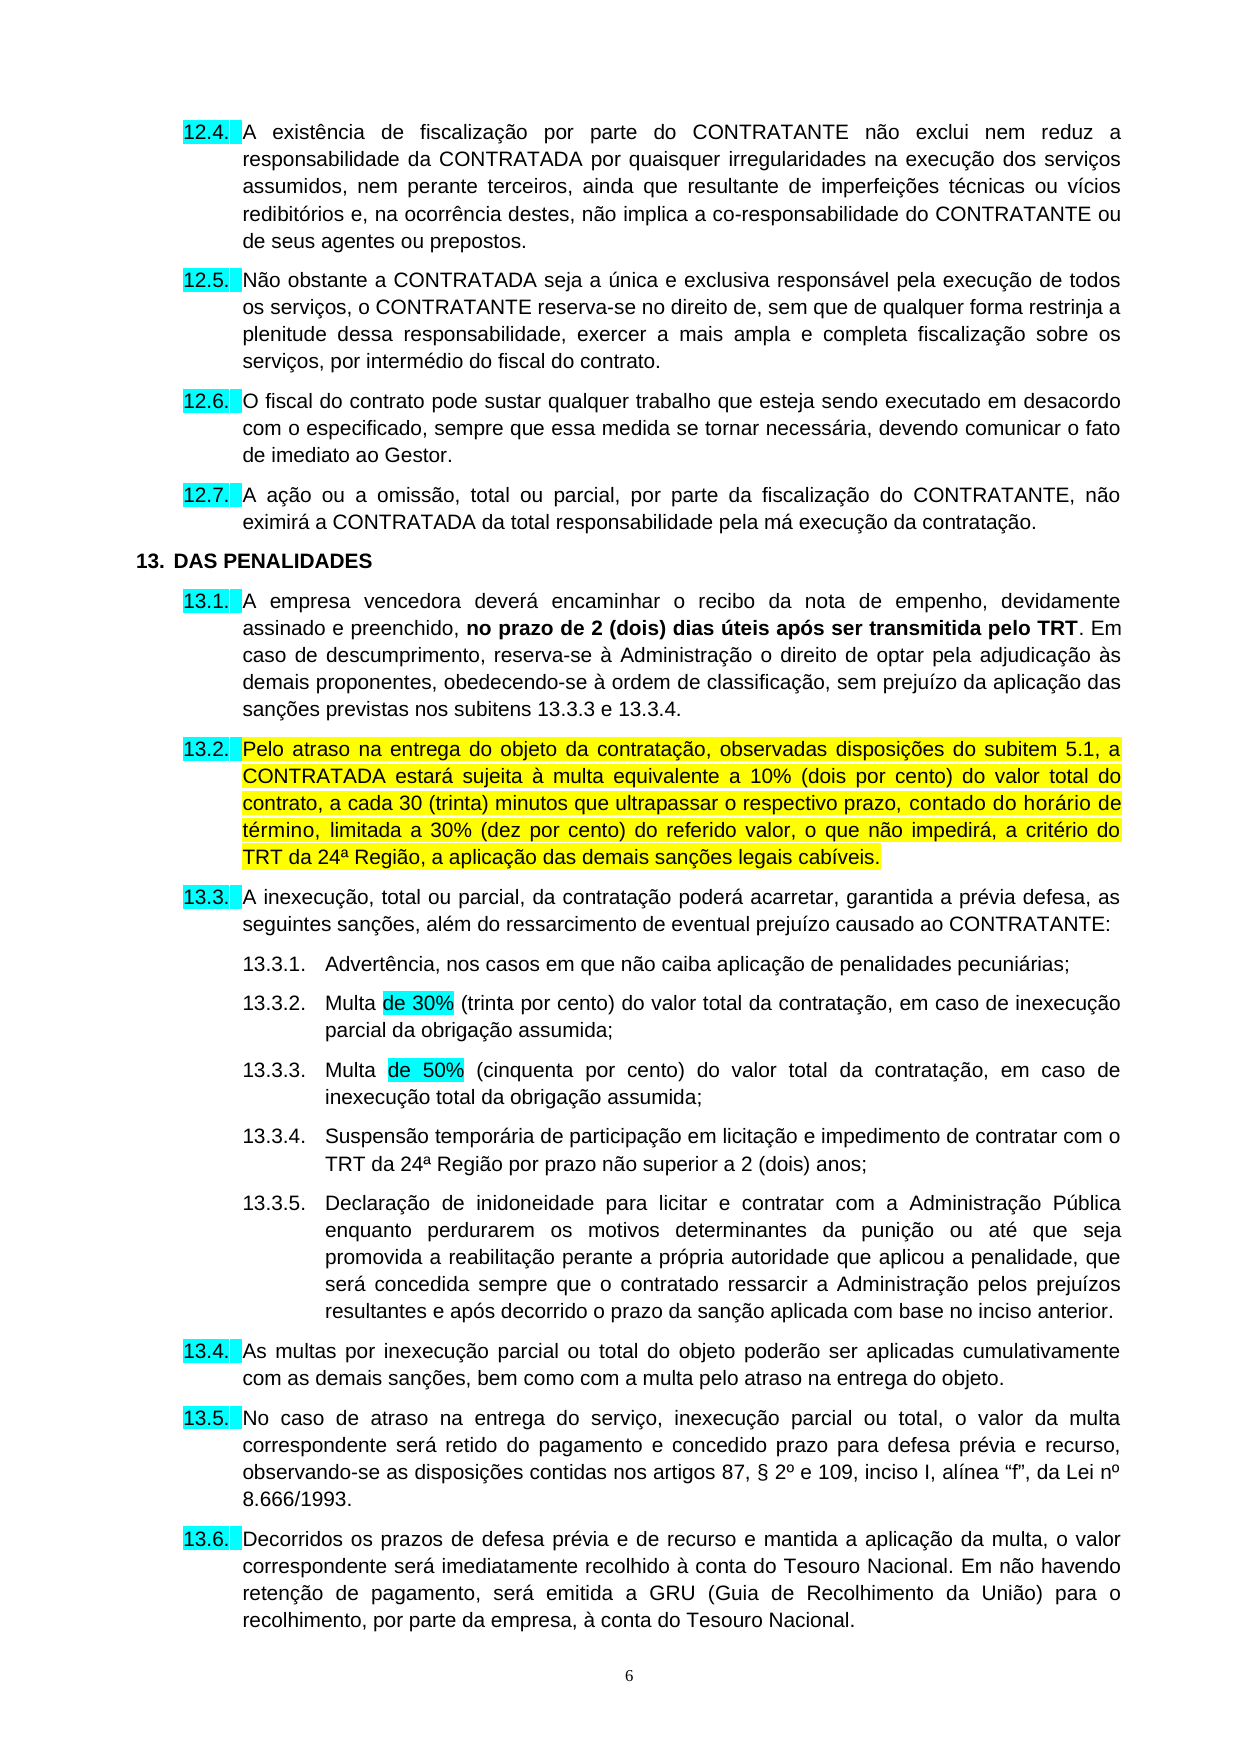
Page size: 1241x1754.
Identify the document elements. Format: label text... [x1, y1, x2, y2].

list DAS PENALIDADES [136, 547, 1122, 574]
list No caso de atraso na entrega do serviço, inexecução parcial ou total, o valor da multa correspondente será retido do pagamento e concedido prazo para defesa prévia e recurso, observando-se as disposições contidas nos artigos 87, § 2º e 109, inciso I, alínea “f”, da Lei nº 8.666/1993. [183, 1403, 1122, 1512]
list Multa de 50% (cinquenta por cento) do valor total da contratação, em caso de inexecução total da obrigação assumida; [242, 1056, 1122, 1110]
list A empresa vencedora deverá encaminhar o recibo da nota de empenho, devidamente assinado e preenchido, no prazo de 2 (dois) dias úteis após ser transmitida pelo TRT. Em caso de descumprimento, reserva-se à Administração o direito de optar pela adjudicação às demais proponentes, obedecendo-se à ordem de classificação, sem prejuízo da aplicação das sanções previstas nos subitens 13.3.3 e 13.3.4. [183, 587, 1122, 722]
list Decorridos os prazos de defesa prévia e de recurso e mantida a aplicação da multa, o valor correspondente será imediatamente recolhido à conta do Tesouro Nacional. Em não havendo retenção de pagamento, será emitida a GRU (Guia de Recolhimento da União) para o recolhimento, por parte da empresa, à conta do Tesouro Nacional. [183, 1524, 1122, 1633]
list A existência de fiscalização por parte do CONTRATANTE não exclui nem reduz a responsabilidade da CONTRATADA por quaisquer irregularidades na execução dos serviços assumidos, nem perante terceiros, ainda que resultante de imperfeições técnicas ou vícios redibitórios e, na ocorrência destes, não implica a co-responsabilidade do CONTRATANTE ou de seus agentes ou prepostos. [183, 118, 1122, 253]
list Multa de 30% (trinta por cento) do valor total da contratação, em caso de inexecução parcial da obrigação assumida; [242, 989, 1122, 1043]
list Advertência, nos casos em que não caiba aplicação de penalidades pecuniárias; [242, 949, 1122, 976]
list A inexecução, total ou parcial, da contratação poderá acarretar, garantida a prévia defesa, as seguintes sanções, além do ressarcimento de eventual prejuízo causado ao CONTRATANTE: [183, 883, 1122, 937]
list A ação ou a omissão, total ou parcial, por parte da fiscalização do CONTRATANTE, não eximirá a CONTRATADA da total responsabilidade pela má execução da contratação. [183, 481, 1122, 535]
list Não obstante a CONTRATADA seja a única e exclusiva responsável pela execução de todos os serviços, o CONTRATANTE reserva-se no direito de, sem que de qualquer forma restrinja a plenitude dessa responsabilidade, exercer a mais ampla e completa fiscalização sobre os serviços, por intermédio do fiscal do contrato. [183, 266, 1122, 374]
list Pelo atraso na entrega do objeto da contratação, observadas disposições do subitem 5.1, a CONTRATADA estará sujeita à multa equivalente a 10% (dois por cento) do valor total do contrato, a cada 30 (trinta) minutos que ultrapassar o respectivo prazo, contado do horário de término, limitada a 30% (dez por cento) do referido valor, o que não impedirá, a critério do TRT da 24ª Região, a aplicação das demais sanções legais cabíveis. [183, 735, 1122, 870]
list As multas por inexecução parcial ou total do objeto poderão ser aplicadas cumulativamente com as demais sanções, bem como com a multa pelo atraso na entrega do objeto. [183, 1337, 1122, 1391]
list O fiscal do contrato pode sustar qualquer trabalho que esteja sendo executado em desacordo com o especificado, sempre que essa medida se tornar necessária, devendo comunicar o fato de imediato ao Gestor. [183, 387, 1122, 468]
list Suspensão temporária de participação em licitação e impedimento de contratar com o TRT da 24ª Região por prazo não superior a 2 (dois) anos; [242, 1122, 1122, 1176]
list Declaração de inidoneidade para licitar e contratar com a Administração Pública enquanto perdurarem os motivos determinantes da punição ou até que seja promovida a reabilitação perante a própria autoridade que aplicou a penalidade, que será concedida sempre que o contratado ressarcir a Administração pelos prejuízos resultantes e após decorrido o prazo da sanção aplicada com base no inciso anterior. [242, 1189, 1122, 1324]
